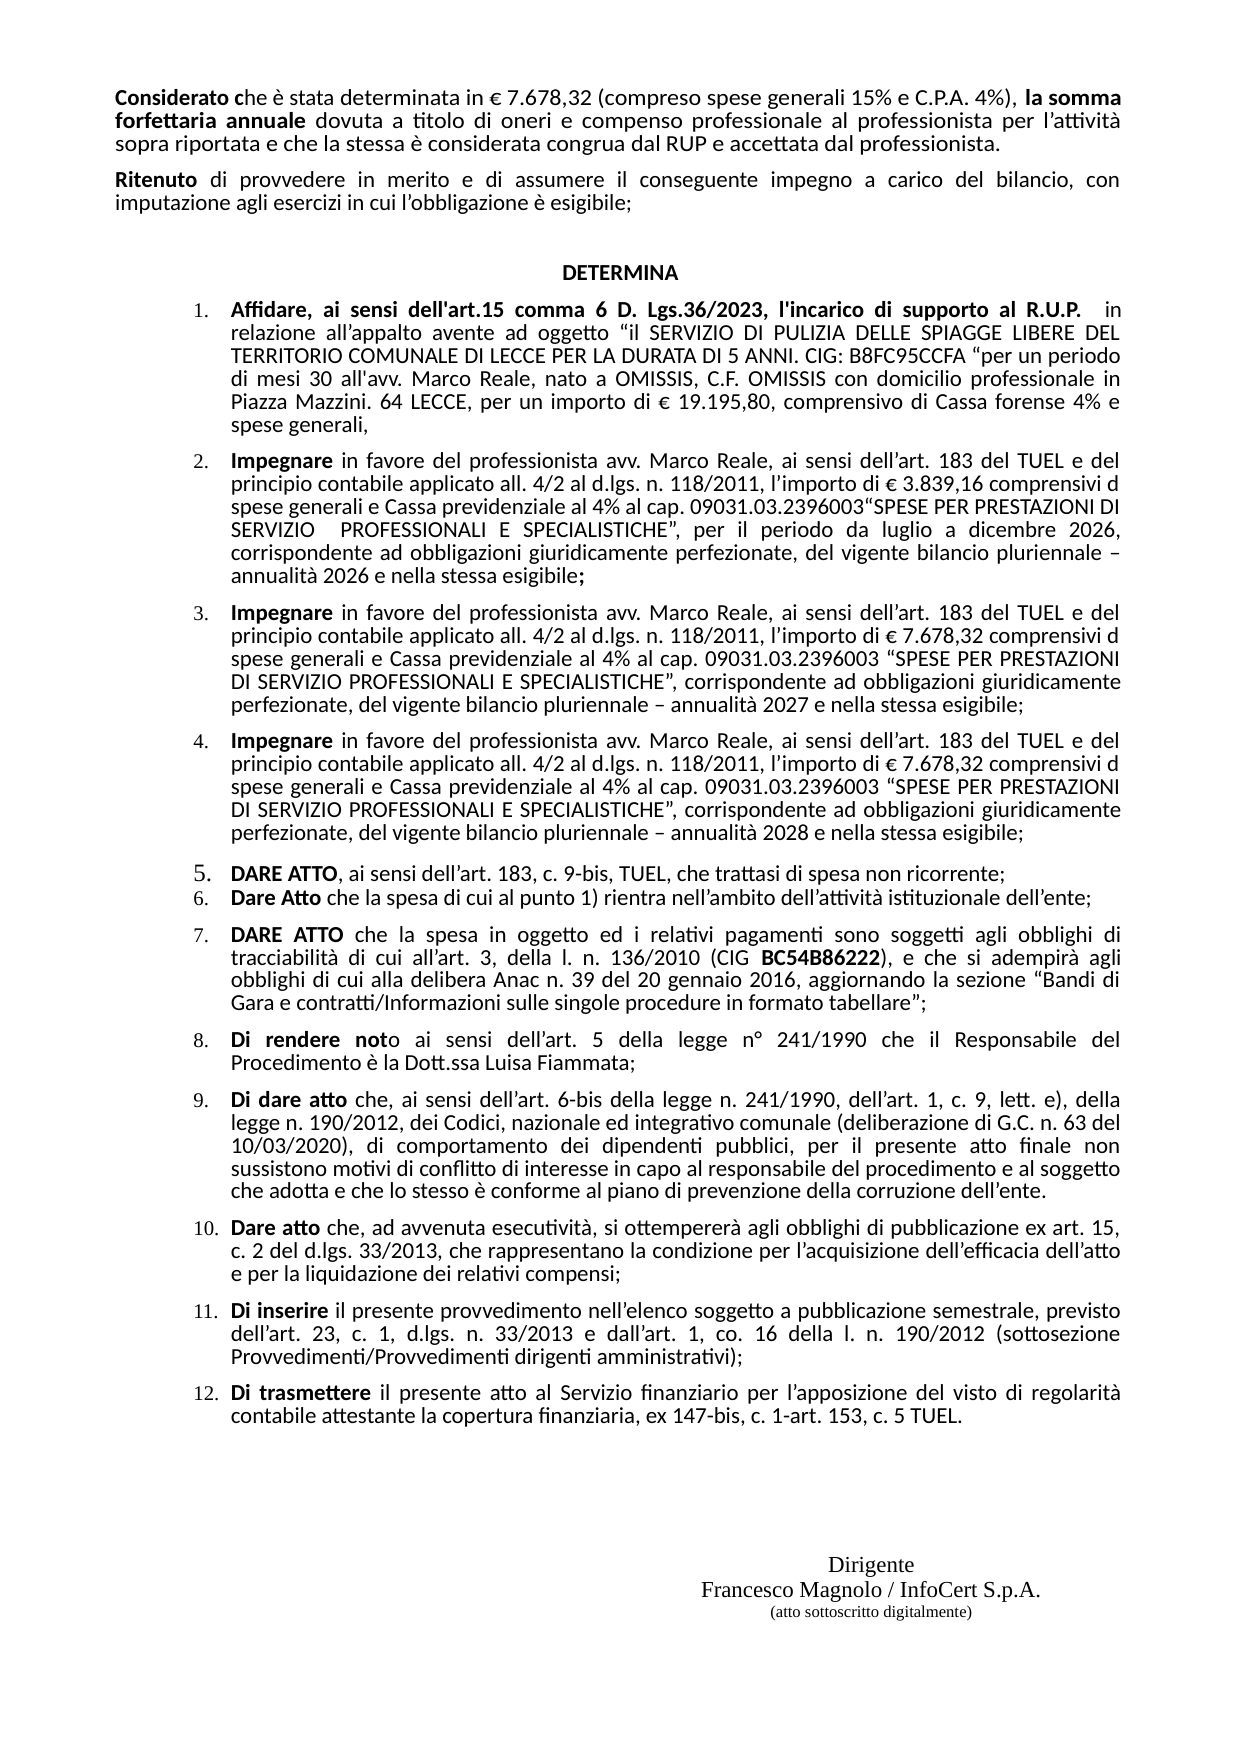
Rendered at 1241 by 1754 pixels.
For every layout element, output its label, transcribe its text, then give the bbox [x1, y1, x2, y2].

list DARE ATTO che la spesa in oggetto ed i relativi pagamenti sono soggetti agli obblighi di tracciabilità di cui all’art. 3, della l. n. 136/2010 (CIG BC54B86222), e che si adempirà agli obblighi di cui alla delibera Anac n. 39 del 20 gennaio 2016, aggiornando la sezione “Bandi di Gara e contratti/Informazioni sulle singole procedure in formato tabellare”; [193, 923, 1122, 1016]
list Impegnare in favore del professionista avv. Marco Reale, ai sensi dell’art. 183 del TUEL e del principio contabile applicato all. 4/2 al d.lgs. n. 118/2011, l’importo di € 7.678,32 comprensivi d spese generali e Cassa previdenziale al 4% al cap. 09031.03.2396003 “SPESE PER PRESTAZIONI DI SERVIZIO PROFESSIONALI E SPECIALISTICHE”, corrispondente ad obbligazioni giuridicamente perfezionate, del vigente bilancio pluriennale – annualità 2027 e nella stessa esigibile; [193, 602, 1122, 718]
list Di trasmettere il presente atto al Servizio finanziario per l’apposizione del visto di regolarità contabile attestante la copertura finanziaria, ex 147-bis, c. 1-art. 153, c. 5 TUEL. [193, 1382, 1122, 1429]
list Impegnare in favore del professionista avv. Marco Reale, ai sensi dell’art. 183 del TUEL e del principio contabile applicato all. 4/2 al d.lgs. n. 118/2011, l’importo di € 7.678,32 comprensivi d spese generali e Cassa previdenziale al 4% al cap. 09031.03.2396003 “SPESE PER PRESTAZIONI DI SERVIZIO PROFESSIONALI E SPECIALISTICHE”, corrispondente ad obbligazioni giuridicamente perfezionate, del vigente bilancio pluriennale – annualità 2028 e nella stessa esigibile; [193, 730, 1122, 846]
list DARE ATTO, ai sensi dell’art. 183, c. 9-bis, TUEL, che trattasi di spesa non ricorrente; [193, 859, 1122, 887]
text DETERMINA [118, 264, 1122, 287]
text Considerato che è stata determinata in € 7.678,32 (compreso spese generali 15% e C.P.A. 4%), la somma forfettaria annuale dovuta a titolo di oneri e compenso professionale al professionista per l’attività sopra riportata e che la stessa è considerata congrua dal RUP e accettata dal professionista. [115, 89, 1122, 157]
table_header Dirigente [620, 1552, 1122, 1577]
list Di rendere noto ai sensi dell’art. 5 della legge n° 241/1990 che il Responsabile del Procedimento è la Dott.ssa Luisa Fiammata; [193, 1029, 1122, 1076]
table_cell [118, 1603, 620, 1621]
list Dare Atto che la spesa di cui al punto 1) rientra nell’ambito dell’attività istituzionale dell’ente; [193, 887, 1122, 911]
list Di dare atto che, ai sensi dell’art. 6-bis della legge n. 241/1990, dell’art. 1, c. 9, lett. e), della legge n. 190/2012, dei Codici, nazionale ed integrativo comunale (deliberazione di G.C. n. 63 del 10/03/2020), di comportamento dei dipendenti pubblici, per il presente atto finale non sussistono motivi di conflitto di interesse in capo al responsabile del procedimento e al soggetto che adotta e che lo stesso è conforme al piano di prevenzione della corruzione dell’ente. [193, 1089, 1122, 1204]
list Di inserire il presente provvedimento nell’elenco soggetto a pubblicazione semestrale, previsto dell’art. 23, c. 1, d.lgs. n. 33/2013 e dall’art. 1, co. 16 della l. n. 190/2012 (sottosezione Provvedimenti/Provvedimenti dirigenti amministrativi); [193, 1300, 1122, 1370]
list Impegnare in favore del professionista avv. Marco Reale, ai sensi dell’art. 183 del TUEL e del principio contabile applicato all. 4/2 al d.lgs. n. 118/2011, l’importo di € 3.839,16 comprensivi d spese generali e Cassa previdenziale al 4% al cap. 09031.03.2396003“SPESE PER PRESTAZIONI DI SERVIZIO PROFESSIONALI E SPECIALISTICHE”, per il periodo da luglio a dicembre 2026, corrispondente ad obbligazioni giuridicamente perfezionate, del vigente bilancio pluriennale – annualità 2026 e nella stessa esigibile; [193, 450, 1122, 589]
table_cell (atto sottoscritto digitalmente) [620, 1603, 1122, 1621]
list Affidare, ai sensi dell'art.15 comma 6 D. Lgs.36/2023, l'incarico di supporto al R.U.P. in relazione all’appalto avente ad oggetto “il SERVIZIO DI PULIZIA DELLE SPIAGGE LIBERE DEL TERRITORIO COMUNALE DI LECCE PER LA DURATA DI 5 ANNI. CIG: B8FC95CCFA “per un periodo di mesi 30 all'avv. Marco Reale, nato a OMISSIS, C.F. OMISSIS con domicilio professionale in Piazza Mazzini. 64 LECCE, per un importo di € 19.195,80, comprensivo di Cassa forense 4% e spese generali, [193, 299, 1122, 438]
list Dare atto che, ad avvenuta esecutività, si ottempererà agli obblighi di pubblicazione ex art. 15, c. 2 del d.lgs. 33/2013, che rappresentano la condizione per l’acquisizione dell’efficacia dell’atto e per la liquidazione dei relativi compensi; [193, 1217, 1122, 1287]
table_cell Francesco Magnolo / InfoCert S.p.A. [620, 1578, 1122, 1603]
table_cell [118, 1578, 620, 1603]
table_header [118, 1552, 620, 1577]
text Ritenuto di provvedere in merito e di assumere il conseguente impegno a carico del bilancio, con imputazione agli esercizi in cui l’obbligazione è esigibile; [115, 170, 1122, 216]
